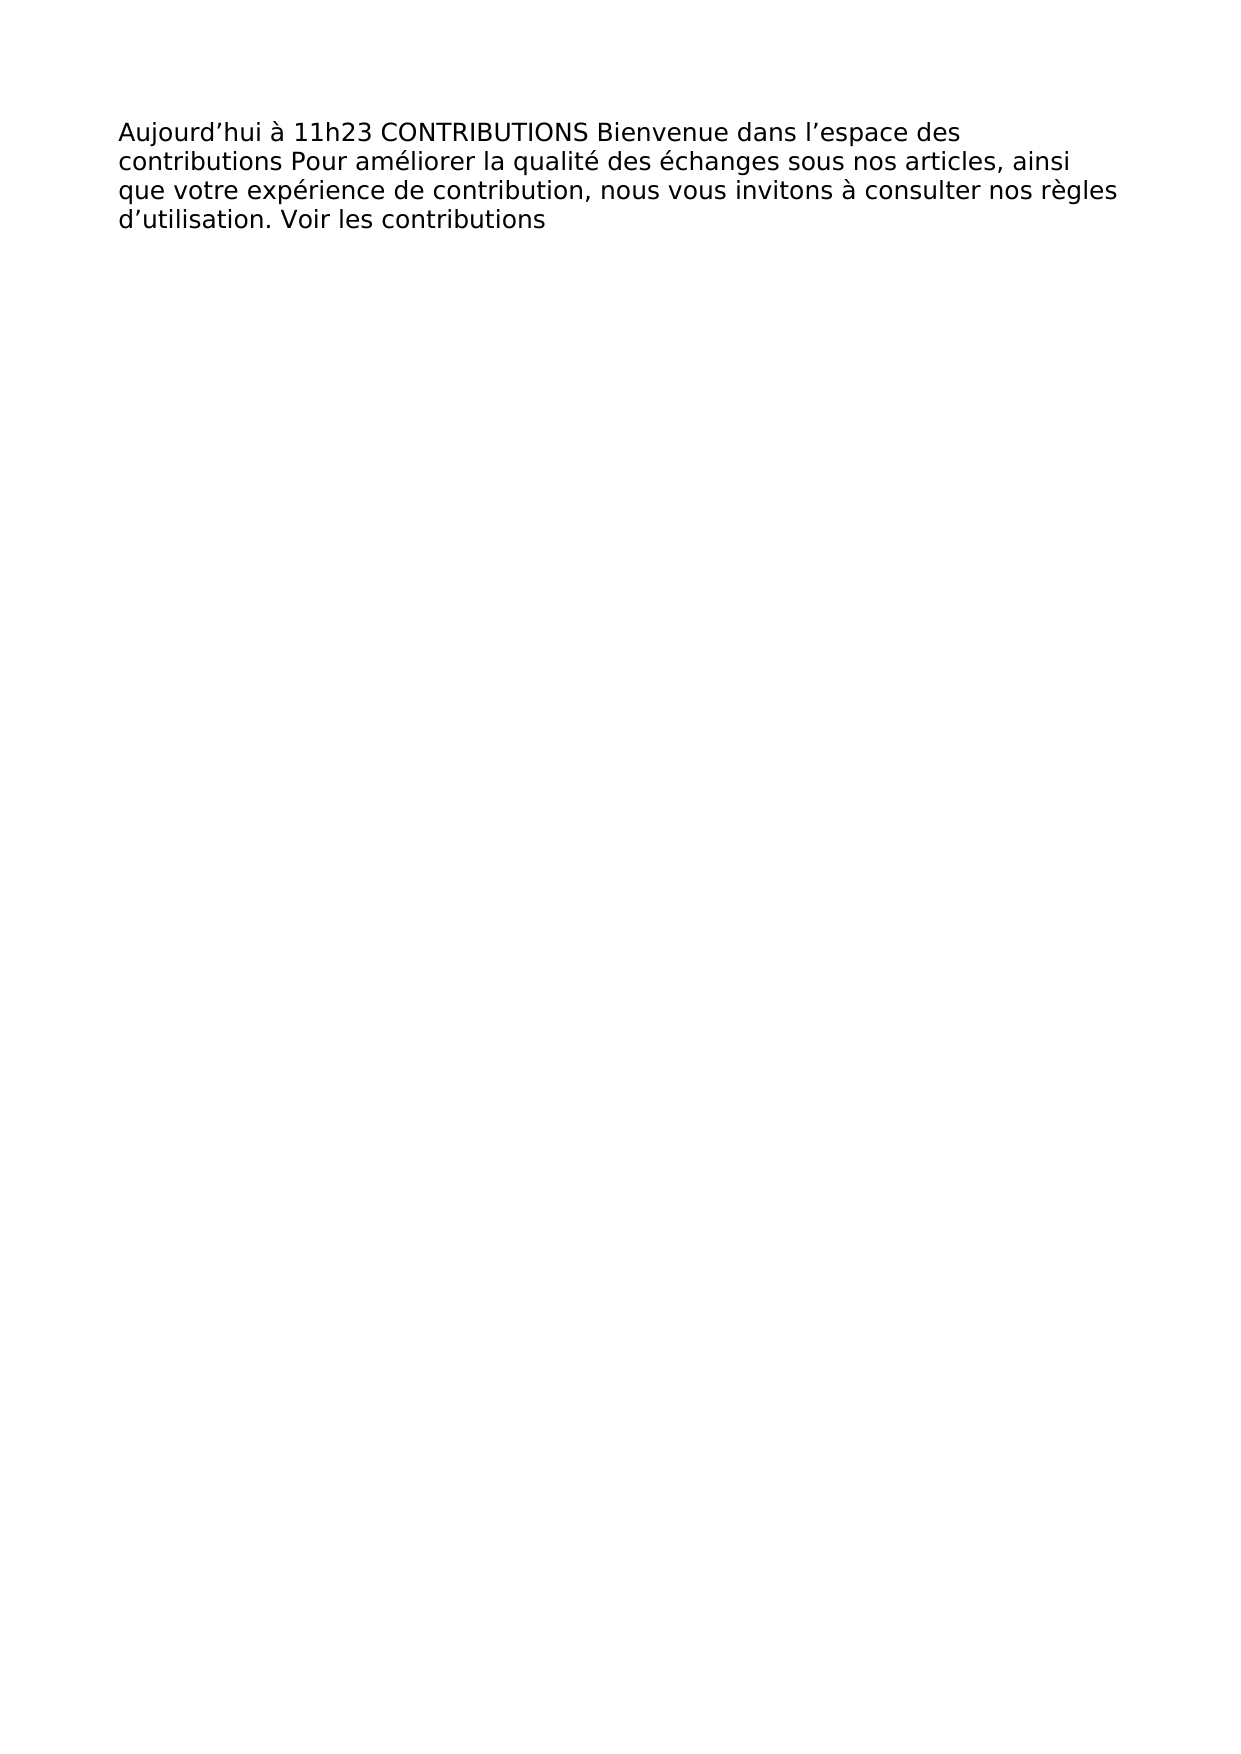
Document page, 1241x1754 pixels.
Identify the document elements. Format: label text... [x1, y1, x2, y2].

text Aujourd’hui à 11h23 CONTRIBUTIONS Bienvenue dans l’espace des contributions Pour améliorer la qualité des échanges sous nos articles, ainsi que votre expérience de contribution, nous vous invitons à consulter nos règles d’utilisation. Voir les contributions [118, 118, 1122, 235]
